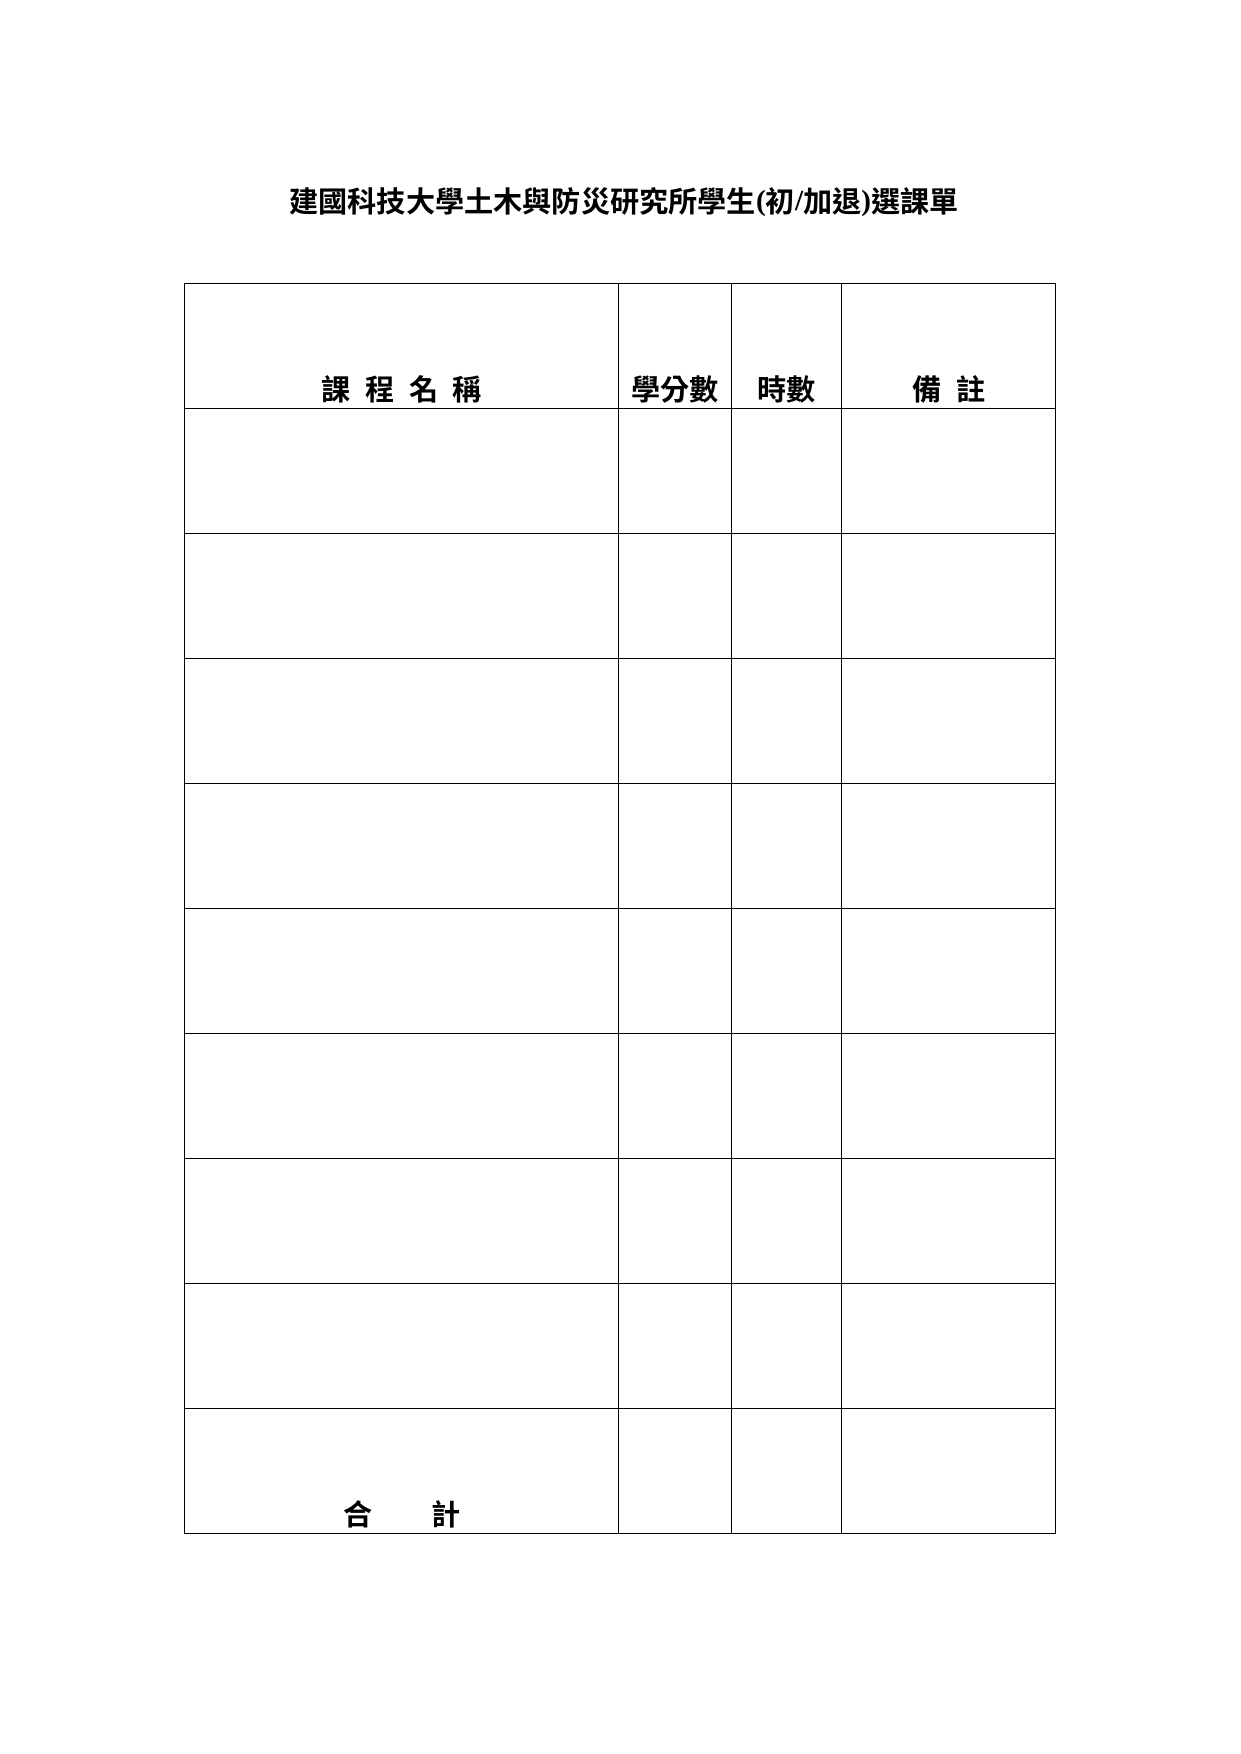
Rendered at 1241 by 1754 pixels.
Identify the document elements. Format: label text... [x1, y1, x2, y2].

table_cell [732, 534, 841, 658]
table_header 課 程 名 稱 [185, 284, 618, 408]
table_cell [619, 409, 731, 533]
table_cell [732, 659, 841, 783]
table_header 學分數 [619, 284, 731, 408]
table_cell [842, 1034, 1055, 1158]
table_cell [842, 534, 1055, 658]
table_cell [619, 534, 731, 658]
table_cell [619, 1284, 731, 1408]
table_cell [732, 409, 841, 533]
table_cell [619, 1159, 731, 1283]
table_header 時數 [732, 284, 841, 408]
table_cell [842, 1284, 1055, 1408]
table_cell [185, 409, 618, 533]
table_cell [732, 1409, 841, 1533]
table_cell [185, 1159, 618, 1283]
table_cell [619, 784, 731, 908]
table_cell [842, 784, 1055, 908]
table_cell [185, 1034, 618, 1158]
table_cell [619, 909, 731, 1033]
table_cell [842, 409, 1055, 533]
table_cell [185, 909, 618, 1033]
table_cell [732, 1284, 841, 1408]
table_cell [842, 1409, 1055, 1533]
table_cell [619, 659, 731, 783]
table_cell [185, 534, 618, 658]
table_cell [842, 1159, 1055, 1283]
table_cell [732, 784, 841, 908]
table_cell [732, 1034, 841, 1158]
table_cell [619, 1034, 731, 1158]
table_header 備 註 [842, 284, 1055, 408]
table_cell [732, 909, 841, 1033]
table_cell [619, 1409, 731, 1533]
table_cell [185, 659, 618, 783]
table_cell 合 計 [185, 1409, 618, 1533]
table_cell [732, 1159, 841, 1283]
text 建國科技大學土木與防災研究所學生(初/加退)選課單 [148, 158, 1092, 221]
table_cell [185, 1284, 618, 1408]
table_cell [842, 659, 1055, 783]
table_cell [185, 784, 618, 908]
table_cell [842, 909, 1055, 1033]
